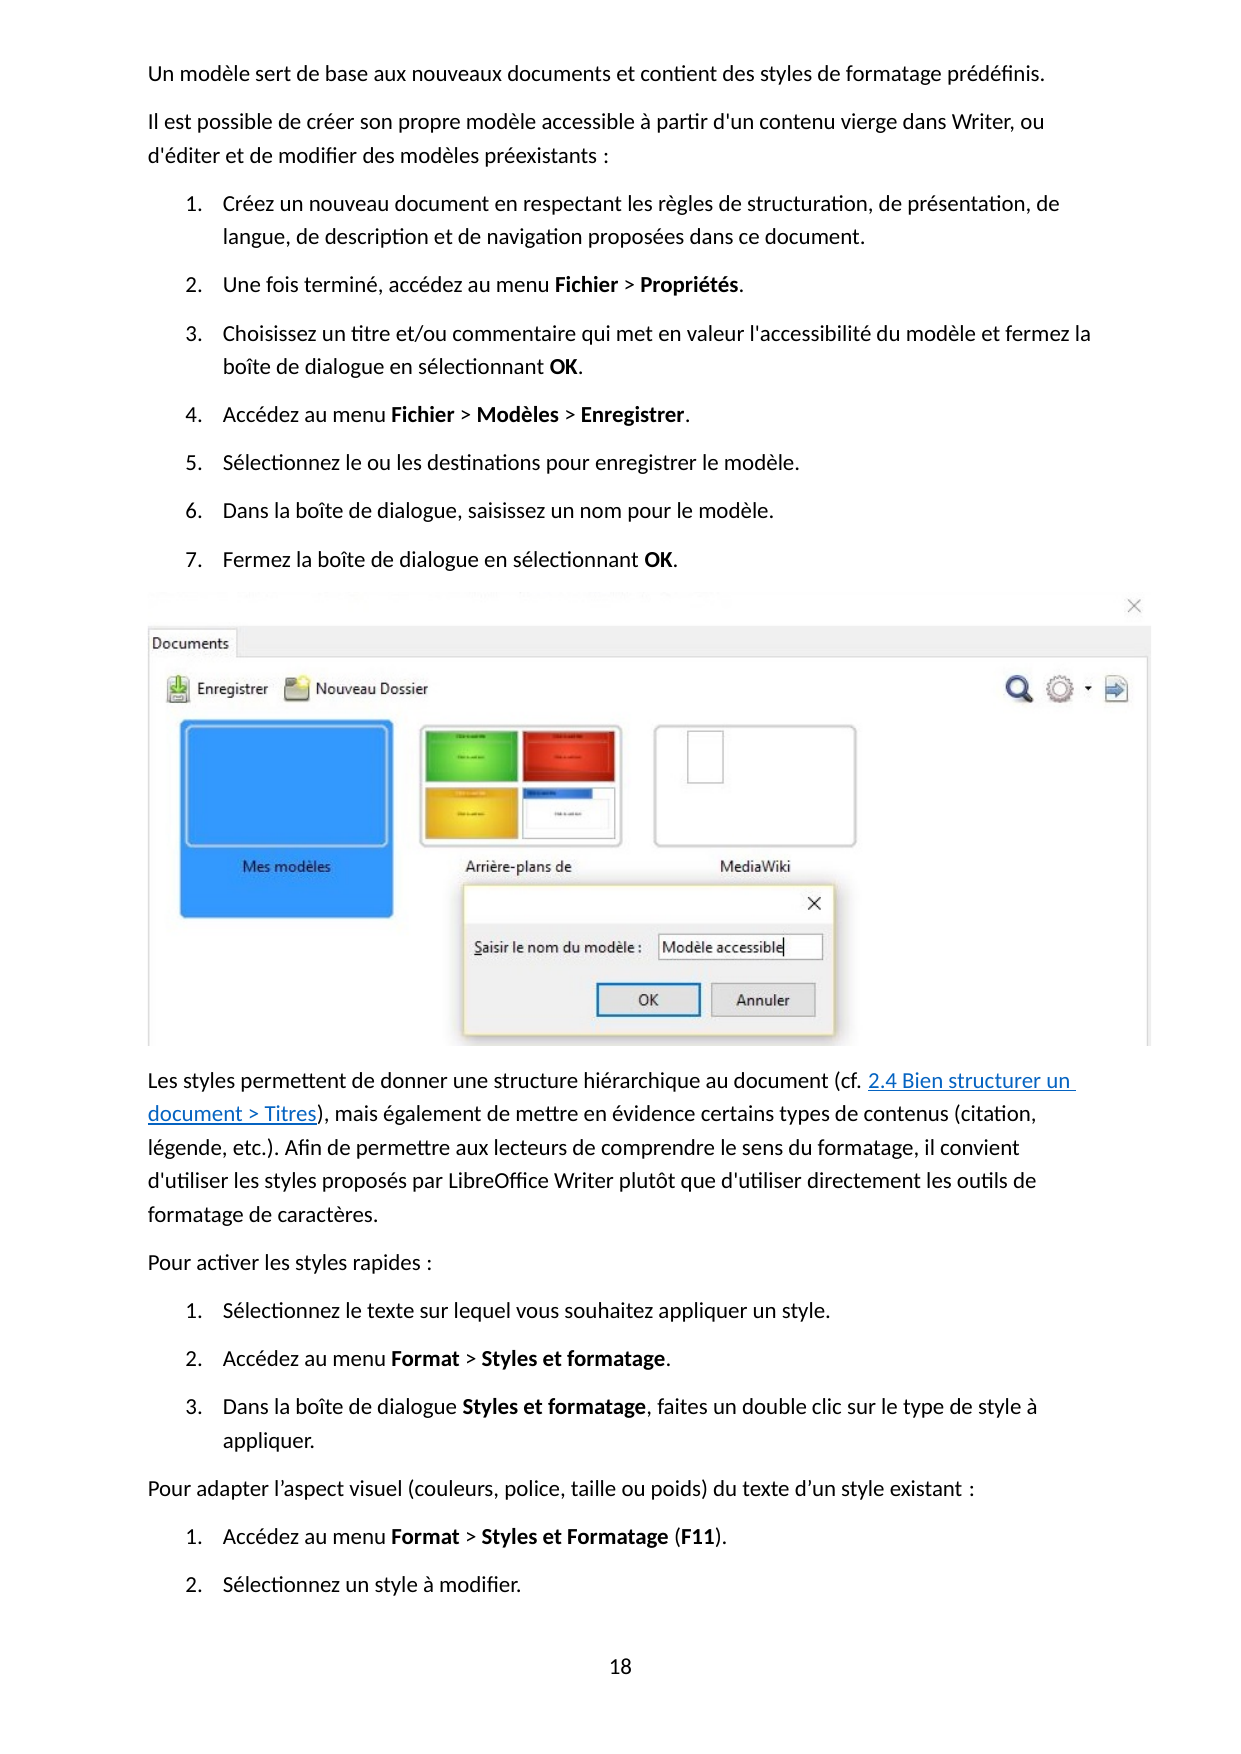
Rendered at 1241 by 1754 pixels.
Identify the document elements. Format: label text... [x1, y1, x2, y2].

list Accédez au menu Fichier > Modèles > Enregistrer. [185, 400, 1093, 428]
text Les styles permettent de donner une structure hiérarchique au document (cf. 2.4 Bien structurer un document > Titres), mais également de mettre en évidence certains types de contenus (citation, légende, etc.). Afin de permettre aux lecteurs de comprendre le sens du formatage, il convient d'utiliser les styles proposés par LibreOffice Writer plutôt que d'utiliser directement les outils de formatage de caractères. [148, 1066, 1093, 1228]
list Fermez la boîte de dialogue en sélectionnant OK. [185, 545, 1093, 573]
list Sélectionnez le texte sur lequel vous souhaitez appliquer un style. [185, 1296, 1093, 1324]
list Sélectionnez un style à modifier. [185, 1570, 1093, 1598]
list Créez un nouveau document en respectant les règles de structuration, de présentation, de langue, de description et de navigation proposées dans ce document. [185, 189, 1093, 250]
list Dans la boîte de dialogue Styles et formatage, faites un double clic sur le type de style à appliquer. [185, 1392, 1093, 1454]
list Accédez au menu Format > Styles et Formatage (F11). [185, 1522, 1093, 1550]
list Sélectionnez le ou les destinations pour enregistrer le modèle. [185, 448, 1093, 476]
text Il est possible de créer son propre modèle accessible à partir d'un contenu vierge dans Writer, ou d'éditer et de modifier des modèles préexistants : [148, 107, 1093, 169]
list Dans la boîte de dialogue, saisissez un nom pour le modèle. [185, 497, 1093, 524]
text Pour adapter l’aspect visuel (couleurs, police, taille ou poids) du texte d’un style existant : [148, 1474, 1093, 1502]
text Un modèle sert de base aux nouveaux documents et contient des styles de formatage prédéfinis. [148, 59, 1093, 87]
text Pour activer les styles rapides : [148, 1248, 1093, 1276]
list Accédez au menu Format > Styles et formatage. [185, 1344, 1093, 1372]
picture [147, 592, 1152, 1046]
list Choisissez un titre et/ou commentaire qui met en valeur l'accessibilité du modèle et fermez la boîte de dialogue en sélectionnant OK. [185, 319, 1093, 380]
list Une fois terminé, accédez au menu Fichier > Propriétés. [185, 271, 1093, 298]
